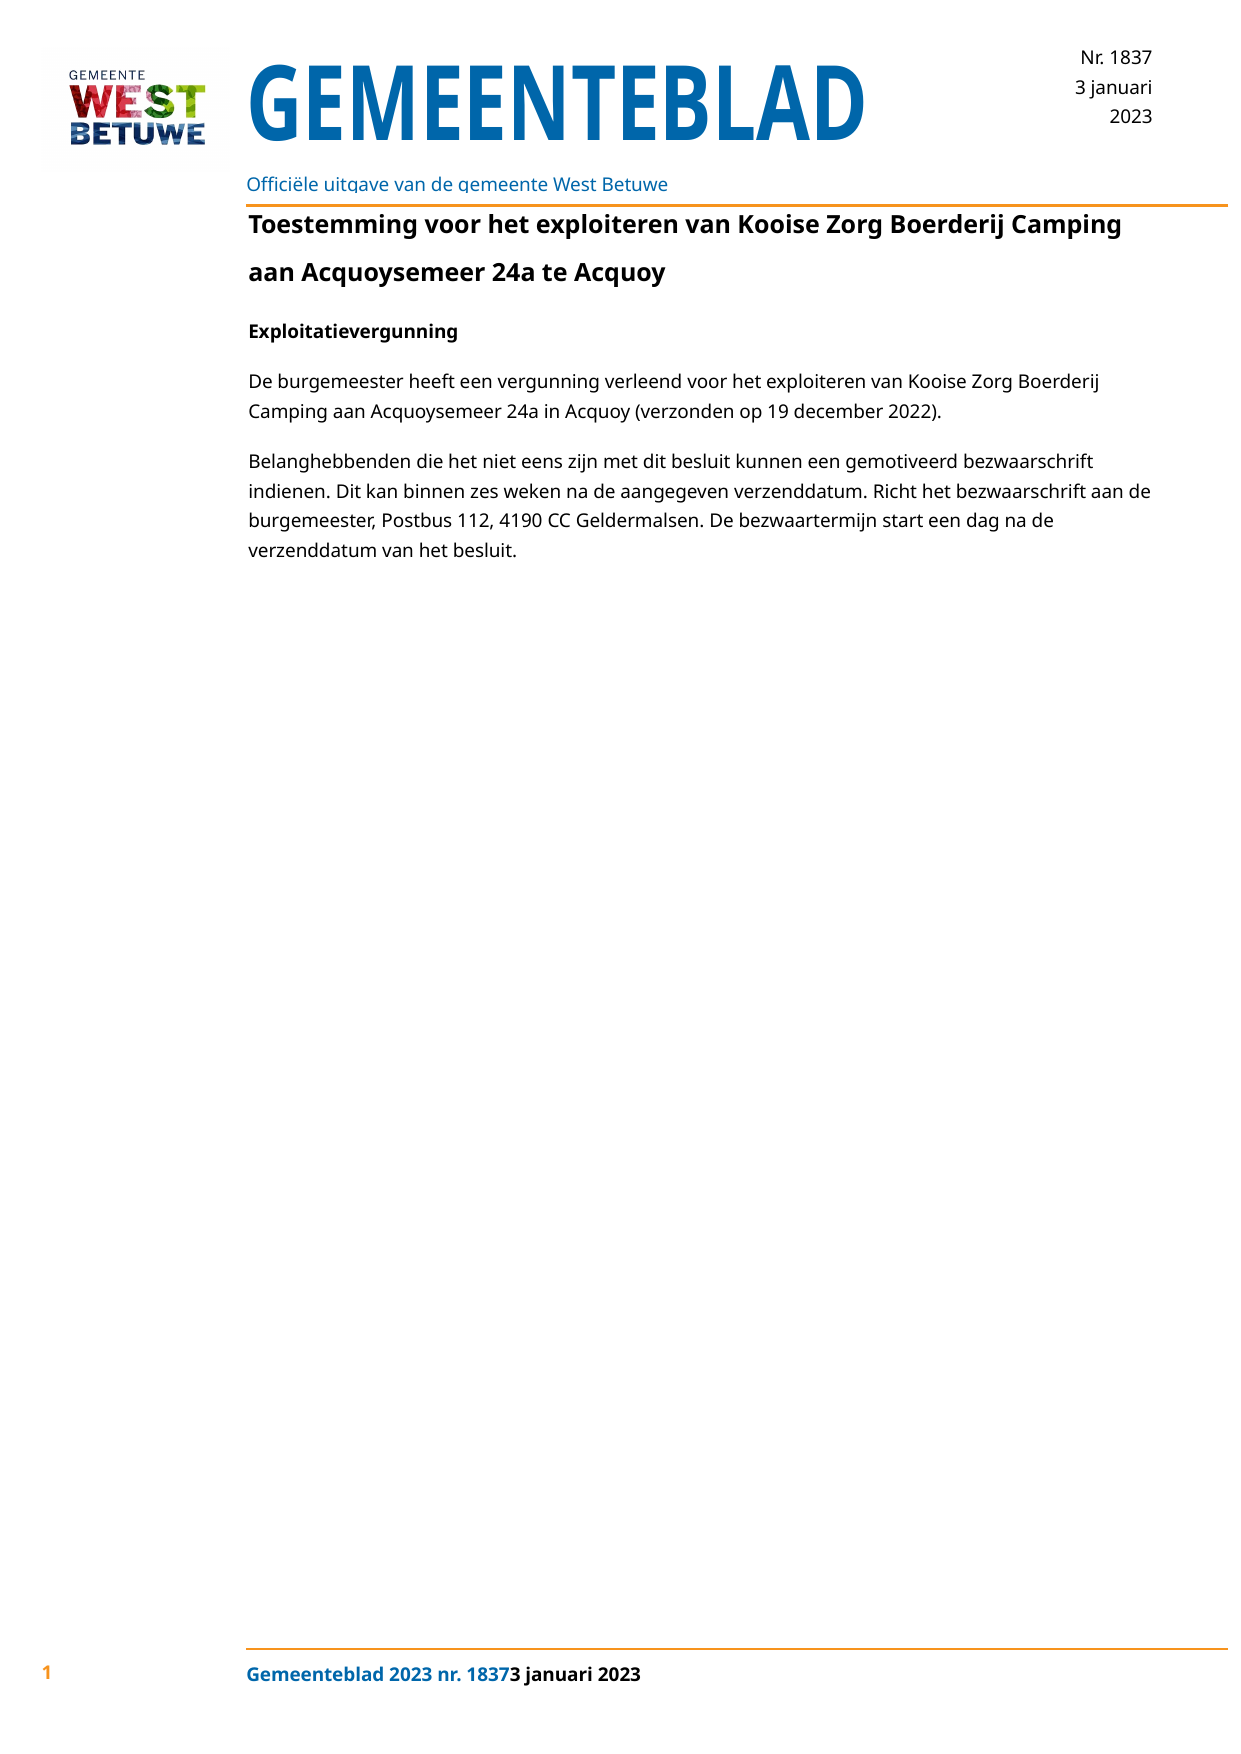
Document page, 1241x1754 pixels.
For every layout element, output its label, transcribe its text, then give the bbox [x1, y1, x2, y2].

text Belanghebbenden die het niet eens zijn met dit besluit kunnen een gemotiveerd bezwaarschrift indienen. Dit kan binnen zes weken na de aangegeven verzenddatum. Richt het bezwaarschrift aan de burgemeester, Postbus 112, 4190 CC Geldermalsen. De bezwaartermijn start een dag na de verzenddatum van het besluit. [248, 448, 1152, 563]
text De burgemeester heeft een vergunning verleend voor het exploiteren van Kooise Zorg Boerderij Camping aan Acquoysemeer 24a in Acquoy (verzonden op 19 december 2022). [248, 368, 1152, 424]
text Toestemming voor het exploiteren van Kooise Zorg Boerderij Camping aan Acquoysemeer 24a te Acquoy [248, 207, 1152, 288]
picture [41, 47, 231, 172]
text Exploitatievergunning [248, 318, 1152, 344]
